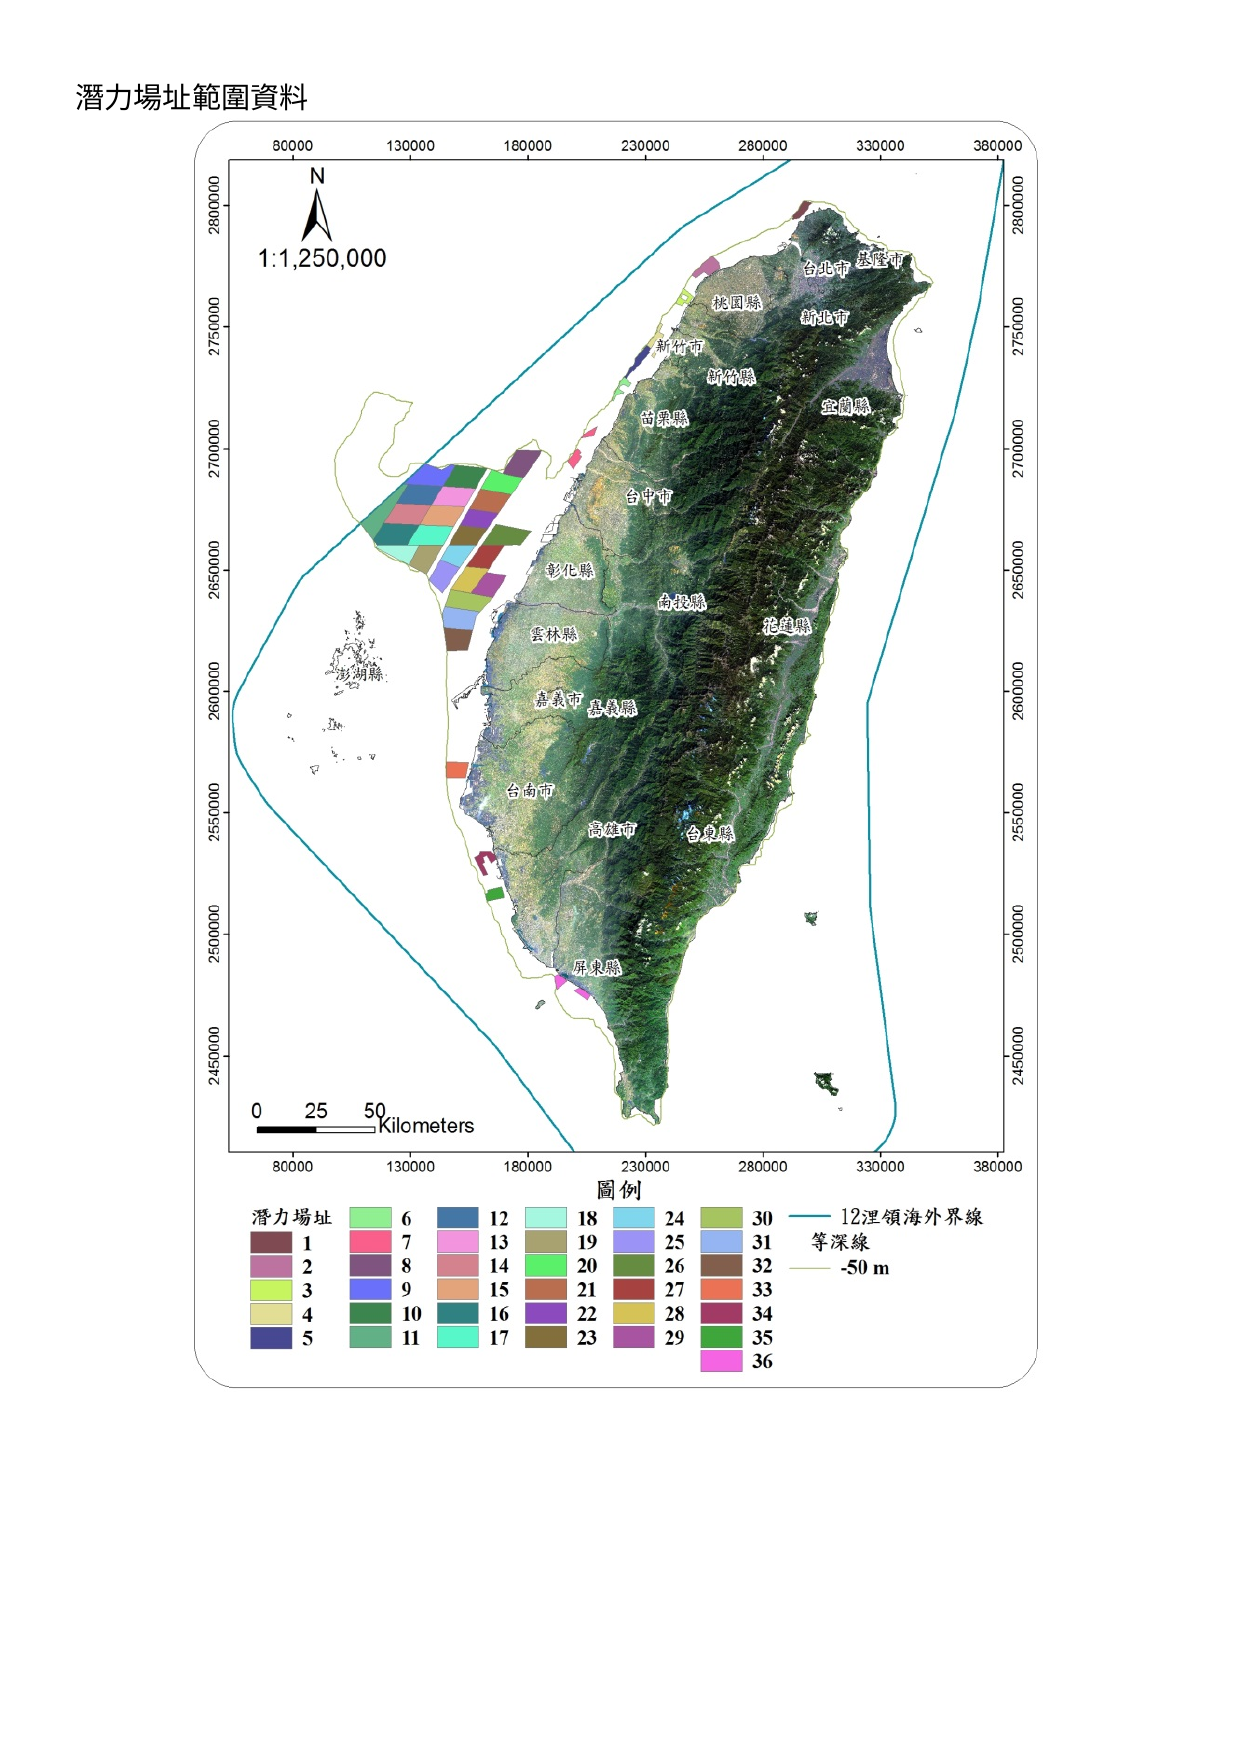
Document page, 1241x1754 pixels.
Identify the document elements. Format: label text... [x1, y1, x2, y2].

text 潛力場址範圍資料 [75, 75, 1153, 117]
picture [178, 117, 1050, 1392]
